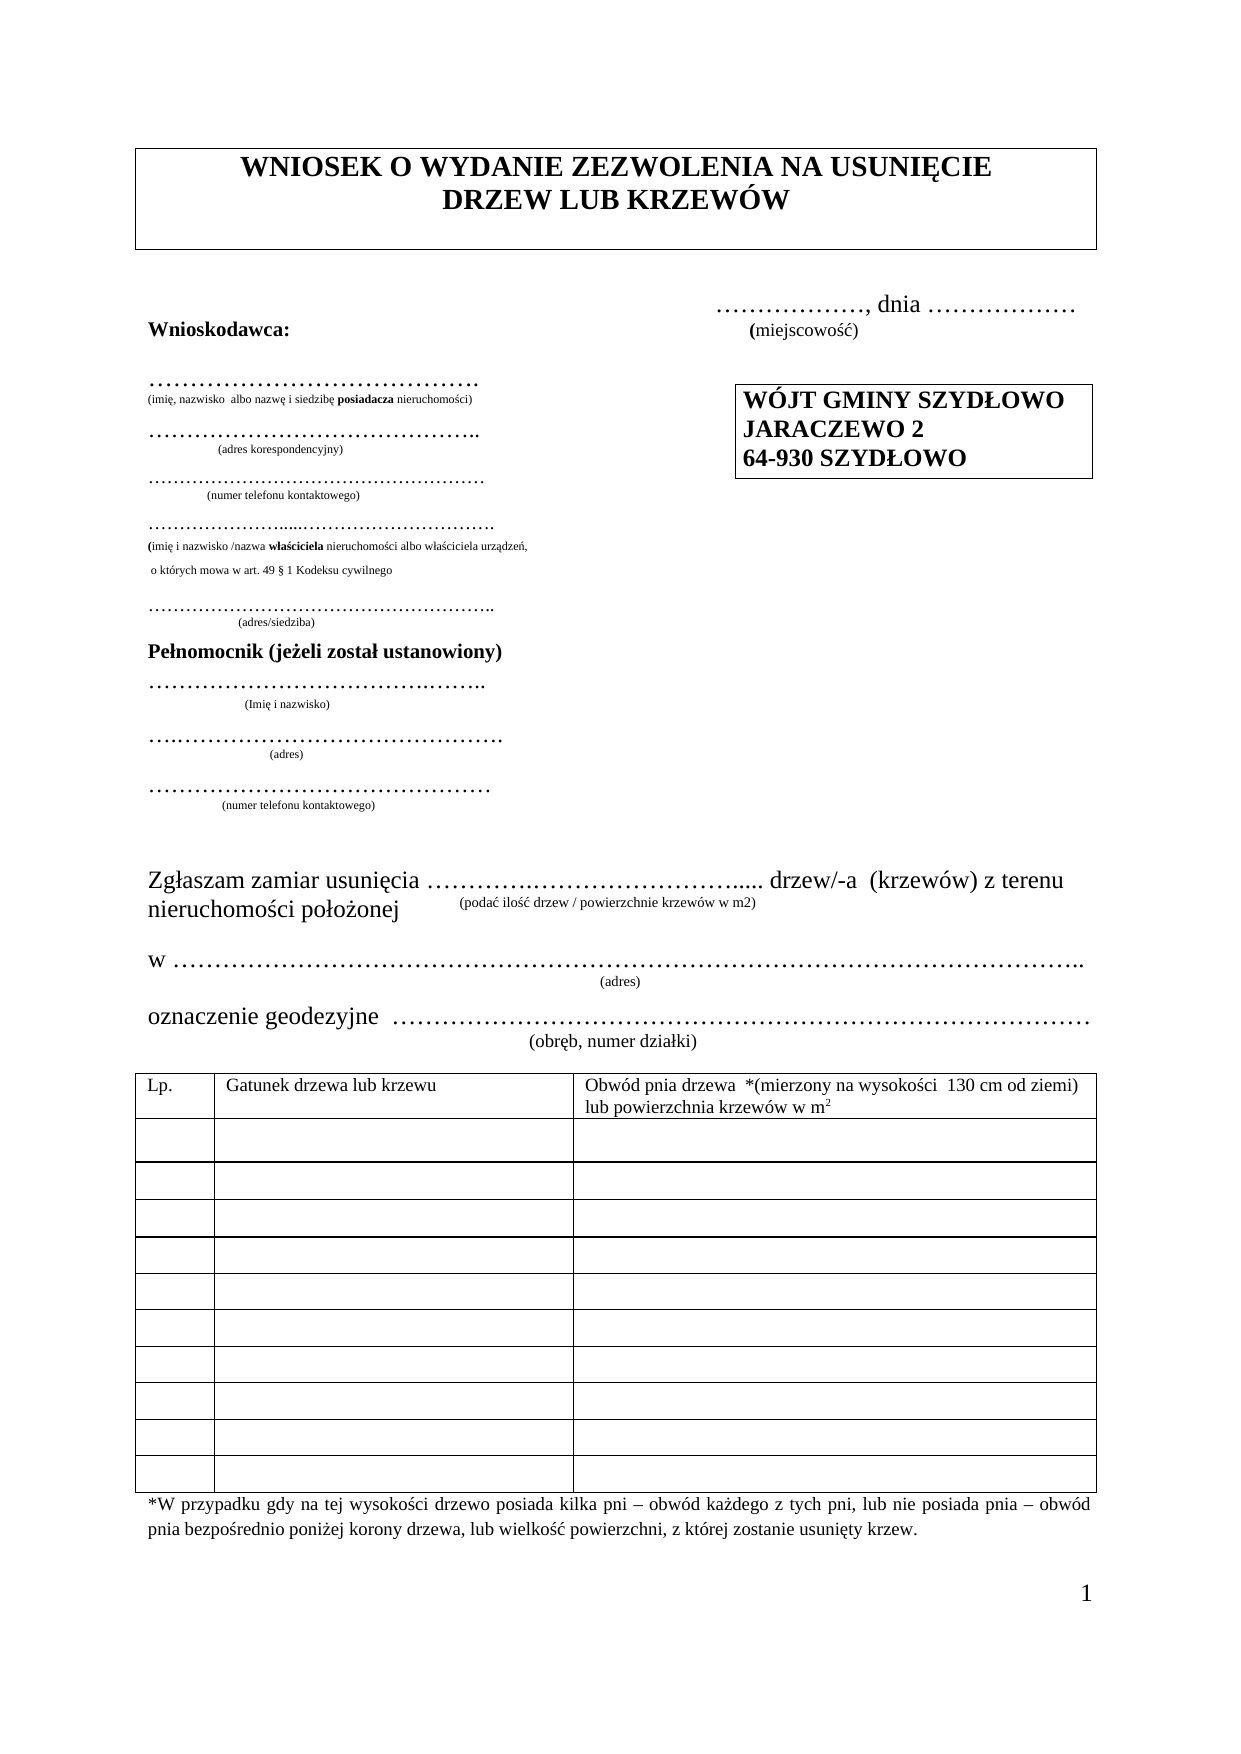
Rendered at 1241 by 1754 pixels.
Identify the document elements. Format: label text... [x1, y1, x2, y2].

text …………………………………. [148, 363, 1093, 392]
table_cell [136, 1163, 214, 1199]
text ….……………………………………. [148, 721, 1093, 747]
text (imię i nazwisko /nazwa właściciela nieruchomości albo właściciela urządzeń, o których mowa w art. 49 § 1 Kodeksu cywilnego [148, 539, 1093, 587]
text *W przypadku gdy na tej wysokości drzewo posiada kilka pni – obwód każdego z tych pni, lub nie posiada pnia – obwód pnia bezpośrednio poniżej korony drzewa, lub wielkość powierzchni, z której zostanie usunięty krzew. [148, 1493, 1093, 1539]
text ………………….....…………………………. [148, 512, 1093, 533]
table_cell [136, 1456, 214, 1492]
table_cell [574, 1163, 1096, 1199]
text ……………………………….…….. [148, 667, 1093, 693]
table_cell [136, 1200, 214, 1236]
text (Imię i nazwisko) [148, 697, 1093, 721]
text (adres) [148, 973, 1093, 1001]
text (obręb, numer działki) [148, 1030, 1093, 1052]
table_cell [574, 1383, 1096, 1419]
table_cell [215, 1420, 573, 1455]
text (adres) [148, 747, 1093, 771]
table_cell [215, 1238, 573, 1273]
table_header Lp. [136, 1074, 214, 1117]
table_cell [136, 1420, 214, 1455]
table_cell [215, 1383, 573, 1419]
text ………………, dnia ……………… [148, 289, 1093, 317]
table_cell [574, 1119, 1096, 1161]
text w ……………………………………………………………………………………………….. [148, 944, 1093, 973]
text (imię, nazwisko albo nazwę i siedzibę posiadacza nieruchomości) [148, 392, 735, 416]
table_cell [215, 1119, 573, 1161]
text Zgłaszam zamiar usunięcia ………….……………………..... drzew/-a (krzewów) z terenu nieruchomości położonej (podać ilość drzew / powierzchnie krzewów w m2) [148, 865, 1093, 922]
table_cell [136, 1347, 214, 1382]
text ……………………………………………….. [148, 593, 1093, 615]
table_header Gatunek drzewa lub krzewu [215, 1074, 573, 1117]
table_cell [136, 1119, 214, 1161]
text ……………………………………………… [148, 466, 1093, 488]
table_header WÓJT GMINY SZYDŁOWO JARACZEWO 2 64-930 SZYDŁOWO [736, 385, 1092, 477]
table_cell [574, 1456, 1096, 1492]
table_cell [136, 1238, 214, 1273]
text Wnioskodawca: (miejscowość) [148, 317, 1093, 341]
table_cell [136, 1310, 214, 1346]
table_cell [136, 1383, 214, 1419]
table_cell [574, 1200, 1096, 1236]
text Pełnomocnik (jeżeli został ustanowiony) [148, 639, 1093, 663]
text ……………………………………… (numer telefonu kontaktowego) [148, 771, 1093, 822]
text (adres/siedziba) [148, 615, 1093, 639]
table_cell [574, 1310, 1096, 1346]
text …………………………………….. [148, 416, 735, 442]
table_cell [574, 1238, 1096, 1273]
table_cell [215, 1456, 573, 1492]
table_cell [574, 1420, 1096, 1455]
table_cell [215, 1310, 573, 1346]
text oznaczenie geodezyjne ………………………………………………………………………… [148, 1001, 1093, 1030]
table_cell [136, 1274, 214, 1309]
table_cell [215, 1200, 573, 1236]
table_cell [574, 1347, 1096, 1382]
text (numer telefonu kontaktowego) [148, 488, 1093, 512]
table_cell [215, 1347, 573, 1382]
table_cell [574, 1274, 1096, 1309]
text (adres korespondencyjny) [148, 442, 735, 466]
table_cell [215, 1274, 573, 1309]
table_cell [215, 1163, 573, 1199]
